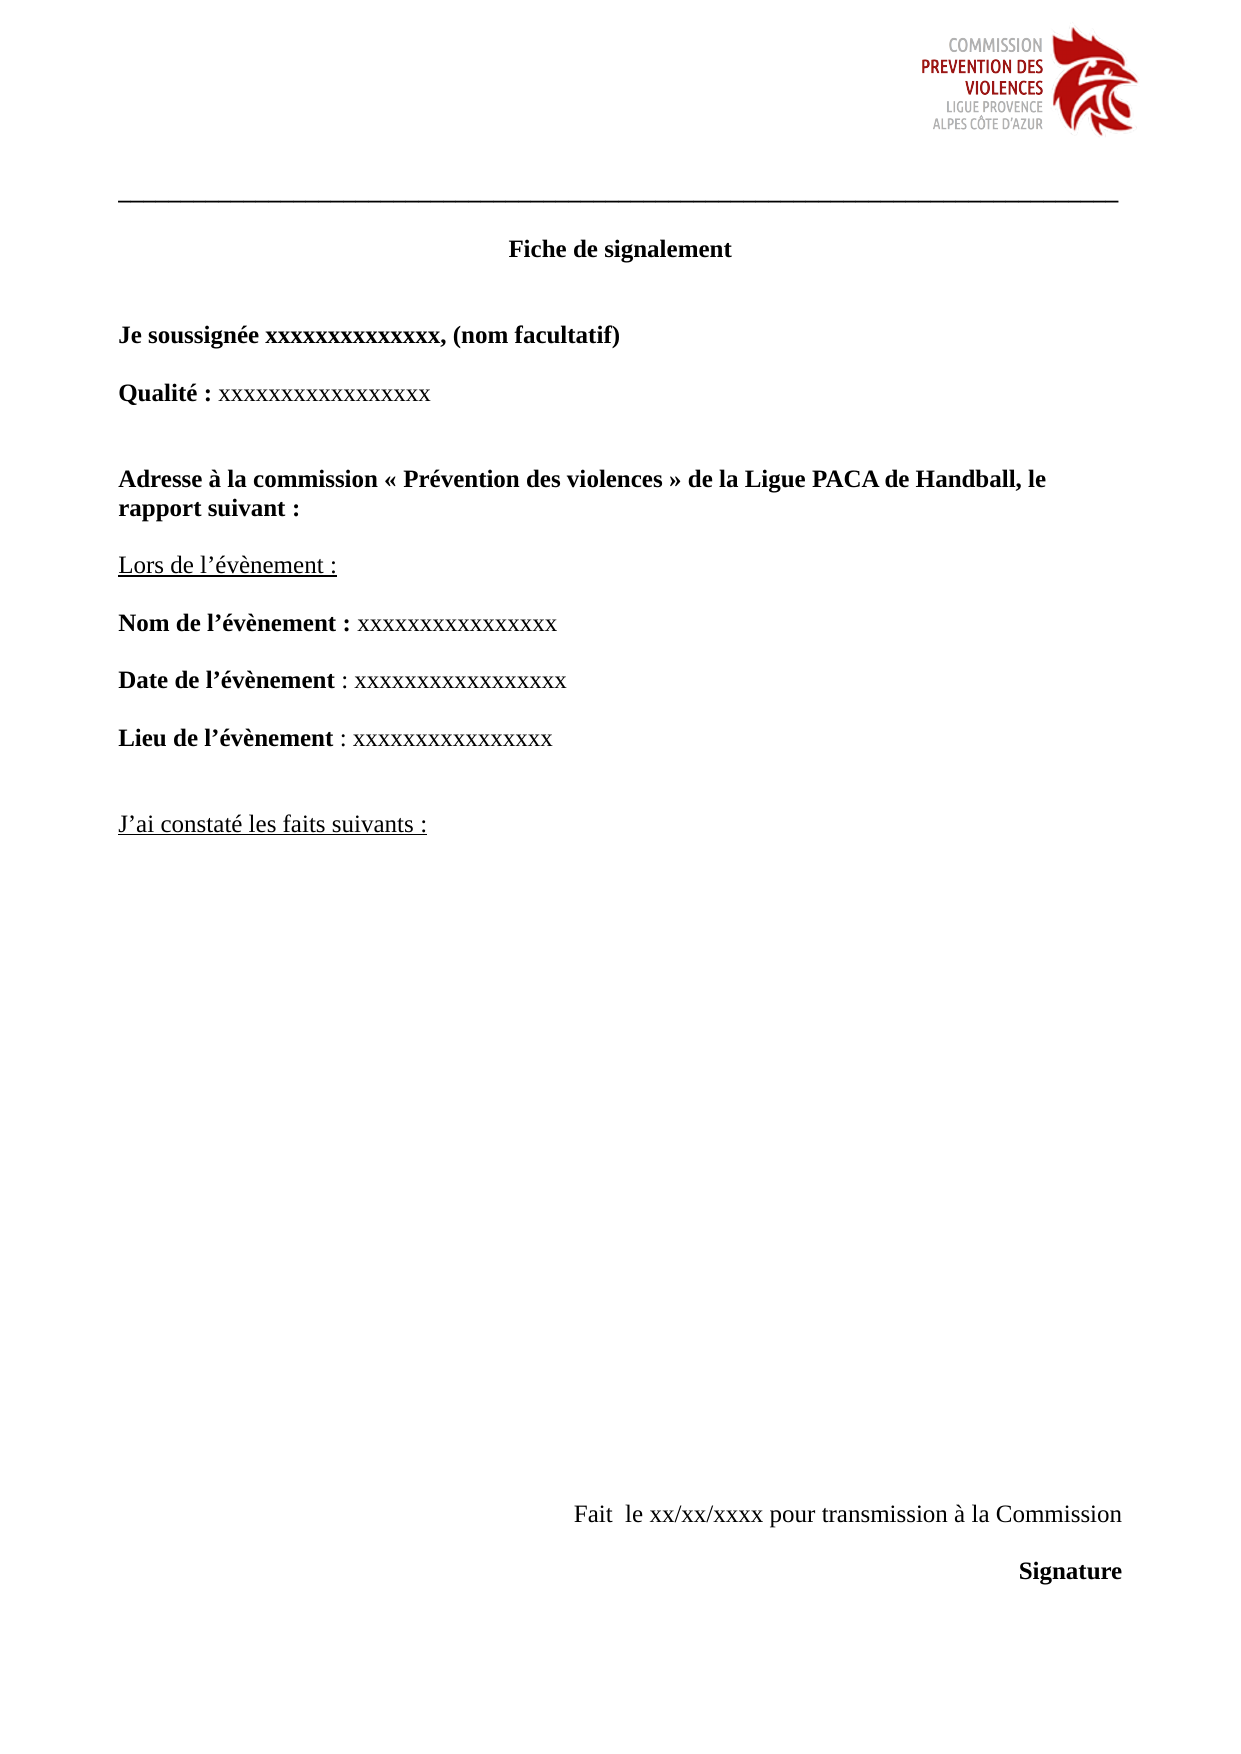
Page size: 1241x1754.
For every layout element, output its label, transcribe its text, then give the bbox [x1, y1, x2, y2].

text Fiche de signalement [118, 234, 1122, 263]
picture [902, 14, 1151, 155]
text ________________________________________________________________________________ [118, 176, 1122, 205]
text Lors de l’évènement : [118, 550, 1122, 579]
text Fait le xx/xx/xxxx pour transmission à la Commission [118, 1499, 1122, 1528]
text Adresse à la commission « Prévention des violences » de la Ligue PACA de Handball, le rapport suivant : [118, 464, 1122, 521]
text Qualité : xxxxxxxxxxxxxxxxx [118, 378, 1122, 406]
text Lieu de l’évènement : xxxxxxxxxxxxxxxx [118, 723, 1122, 751]
text Je soussignée xxxxxxxxxxxxxx, (nom facultatif) [118, 320, 1122, 349]
text Signature [118, 1556, 1122, 1585]
text J’ai constaté les faits suivants : [118, 809, 1122, 838]
text Nom de l’évènement : xxxxxxxxxxxxxxxx [118, 608, 1122, 636]
text Date de l’évènement : xxxxxxxxxxxxxxxxx [118, 665, 1122, 694]
